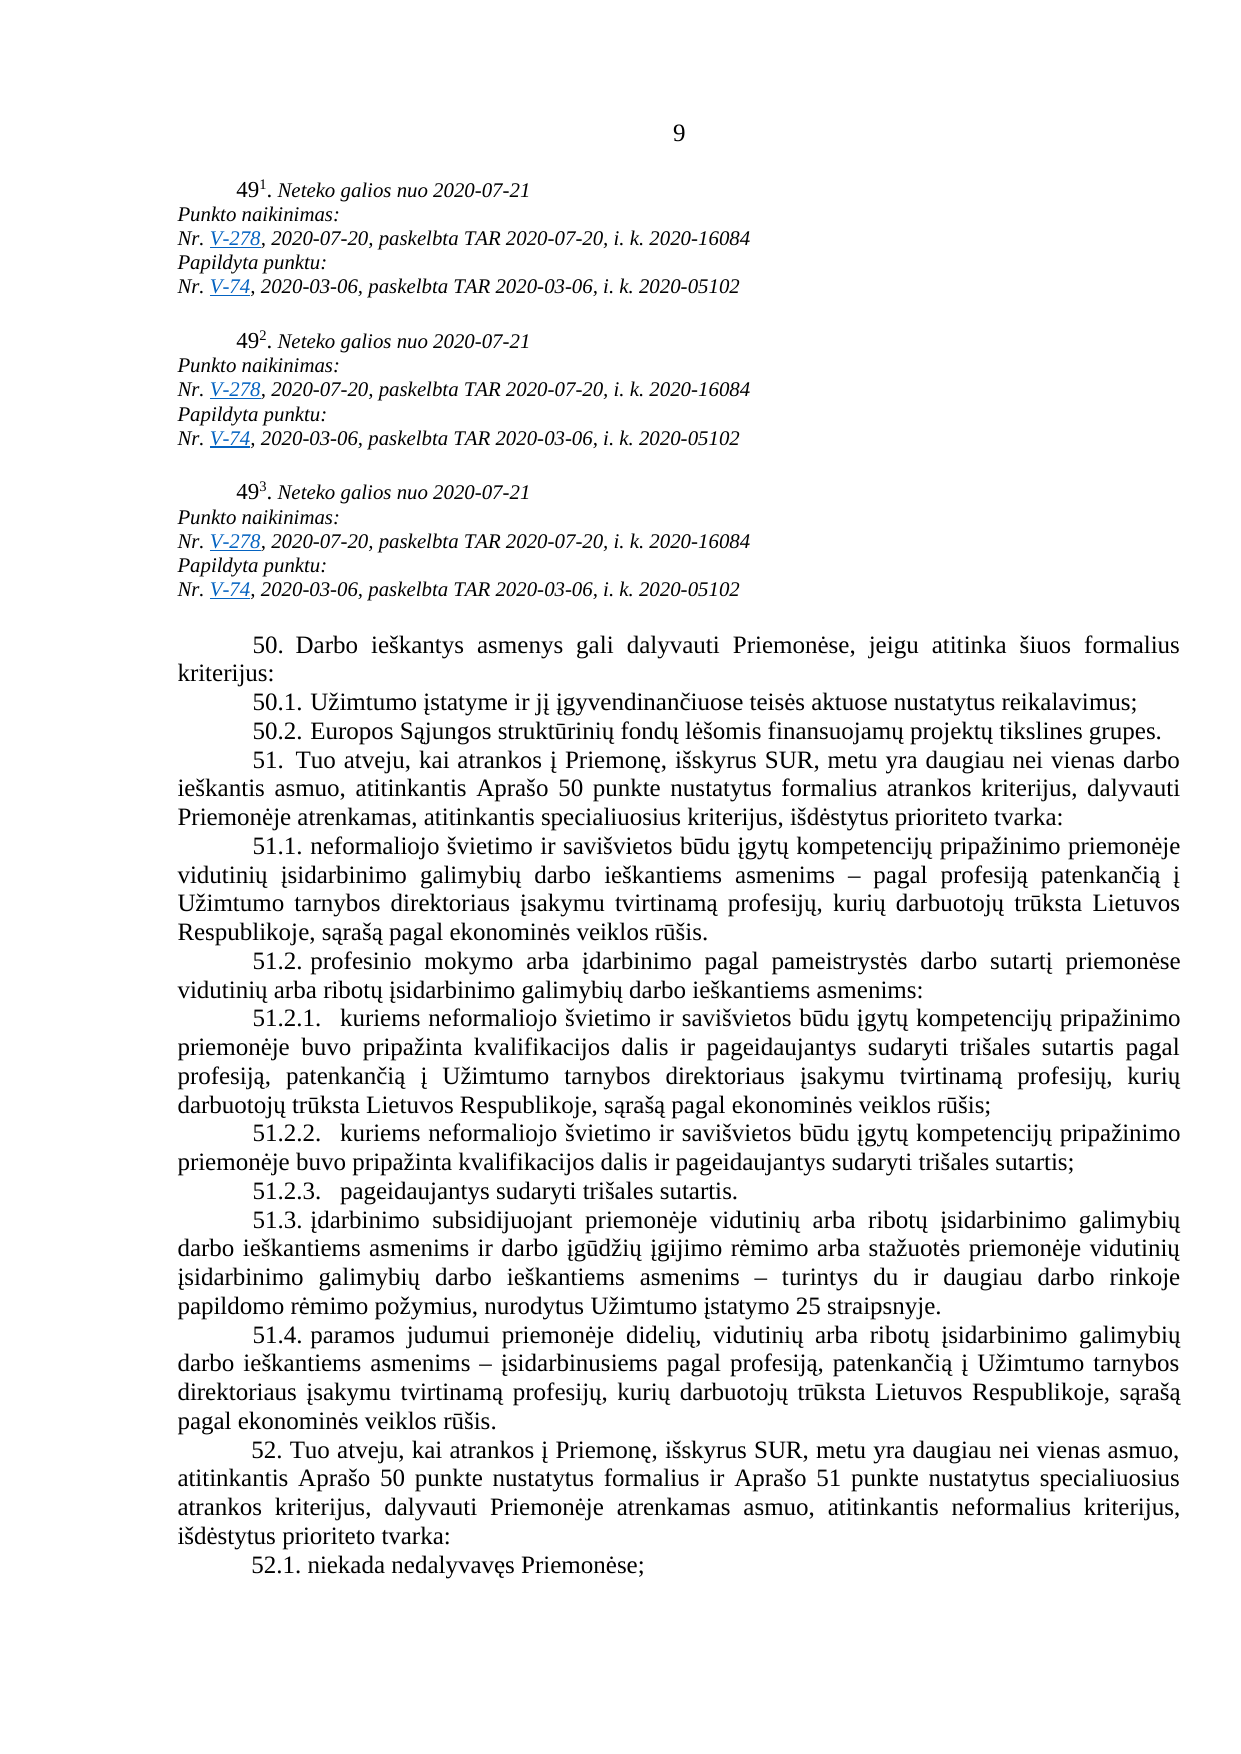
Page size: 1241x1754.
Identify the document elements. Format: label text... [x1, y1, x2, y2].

text Nr. V-278, 2020-07-20, paskelbta TAR 2020-07-20, i. k. 2020-16084 [177, 529, 1181, 553]
text 52. Tuo atveju, kai atrankos į Priemonę, išskyrus SUR, metu yra daugiau nei vienas asmuo, atitinkantis Aprašo 50 punkte nustatytus formalius ir Aprašo 51 punkte nustatytus specialiuosius atrankos kriterijus, dalyvauti Priemonėje atrenkamas asmuo, atitinkantis neformalius kriterijus, išdėstytus prioriteto tvarka: [177, 1435, 1181, 1550]
text 51.4. paramos judumui priemonėje didelių, vidutinių arba ribotų įsidarbinimo galimybių darbo ieškantiems asmenims – įsidarbinusiems pagal profesiją, patenkančią į Užimtumo tarnybos direktoriaus įsakymu tvirtinamą profesijų, kurių darbuotojų trūksta Lietuvos Respublikoje, sąrašą pagal ekonominės veiklos rūšis. [177, 1320, 1181, 1435]
text 51.2. profesinio mokymo arba įdarbinimo pagal pameistrystės darbo sutartį priemonėse vidutinių arba ribotų įsidarbinimo galimybių darbo ieškantiems asmenims: [177, 946, 1181, 1003]
text 51.1. neformaliojo švietimo ir savišvietos būdu įgytų kompetencijų pripažinimo priemonėje vidutinių įsidarbinimo galimybių darbo ieškantiems asmenims – pagal profesiją patenkančią į Užimtumo tarnybos direktoriaus įsakymu tvirtinamą profesijų, kurių darbuotojų trūksta Lietuvos Respublikoje, sąrašą pagal ekonominės veiklos rūšis. [177, 831, 1181, 946]
text Papildyta punktu: [177, 401, 1181, 426]
text 492. Neteko galios nuo 2020-07-21 [177, 327, 1181, 353]
text Papildyta punktu: [177, 553, 1181, 577]
text 51.2.2. kuriems neformaliojo švietimo ir savišvietos būdu įgytų kompetencijų pripažinimo priemonėje buvo pripažinta kvalifikacijos dalis ir pageidaujantys sudaryti trišales sutartis; [177, 1118, 1181, 1176]
text Punkto naikinimas: [177, 202, 1181, 226]
text Punkto naikinimas: [177, 505, 1181, 529]
text Nr. V-74, 2020-03-06, paskelbta TAR 2020-03-06, i. k. 2020-05102 [177, 577, 1181, 601]
text 50.1. Užimtumo įstatyme ir jį įgyvendinančiuose teisės aktuose nustatytus reikalavimus; [177, 687, 1181, 716]
text Nr. V-74, 2020-03-06, paskelbta TAR 2020-03-06, i. k. 2020-05102 [177, 426, 1181, 449]
text 493. Neteko galios nuo 2020-07-21 [177, 478, 1181, 505]
text 50. Darbo ieškantys asmenys gali dalyvauti Priemonėse, jeigu atitinka šiuos formalius kriterijus: [177, 630, 1181, 687]
text Papildyta punktu: [177, 250, 1181, 274]
text Nr. V-278, 2020-07-20, paskelbta TAR 2020-07-20, i. k. 2020-16084 [177, 377, 1181, 401]
text Nr. V-74, 2020-03-06, paskelbta TAR 2020-03-06, i. k. 2020-05102 [177, 274, 1181, 298]
text 52.1. niekada nedalyvavęs Priemonėse; [177, 1550, 1181, 1578]
text Punkto naikinimas: [177, 353, 1181, 377]
text 51.2.1. kuriems neformaliojo švietimo ir savišvietos būdu įgytų kompetencijų pripažinimo priemonėje buvo pripažinta kvalifikacijos dalis ir pageidaujantys sudaryti trišales sutartis pagal profesiją, patenkančią į Užimtumo tarnybos direktoriaus įsakymu tvirtinamą profesijų, kurių darbuotojų trūksta Lietuvos Respublikoje, sąrašą pagal ekonominės veiklos rūšis; [177, 1003, 1181, 1118]
text Nr. V-278, 2020-07-20, paskelbta TAR 2020-07-20, i. k. 2020-16084 [177, 226, 1181, 250]
text 51.2.3. pageidaujantys sudaryti trišales sutartis. [177, 1176, 1181, 1205]
text 50.2. Europos Sąjungos struktūrinių fondų lėšomis finansuojamų projektų tikslines grupes. [177, 716, 1181, 745]
text 51. Tuo atveju, kai atrankos į Priemonę, išskyrus SUR, metu yra daugiau nei vienas darbo ieškantis asmuo, atitinkantis Aprašo 50 punkte nustatytus formalius atrankos kriterijus, dalyvauti Priemonėje atrenkamas, atitinkantis specialiuosius kriterijus, išdėstytus prioriteto tvarka: [177, 745, 1181, 831]
text 51.3. įdarbinimo subsidijuojant priemonėje vidutinių arba ribotų įsidarbinimo galimybių darbo ieškantiems asmenims ir darbo įgūdžių įgijimo rėmimo arba stažuotės priemonėje vidutinių įsidarbinimo galimybių darbo ieškantiems asmenims – turintys du ir daugiau darbo rinkoje papildomo rėmimo požymius, nurodytus Užimtumo įstatymo 25 straipsnyje. [177, 1205, 1181, 1320]
text 491. Neteko galios nuo 2020-07-21 [177, 176, 1181, 202]
